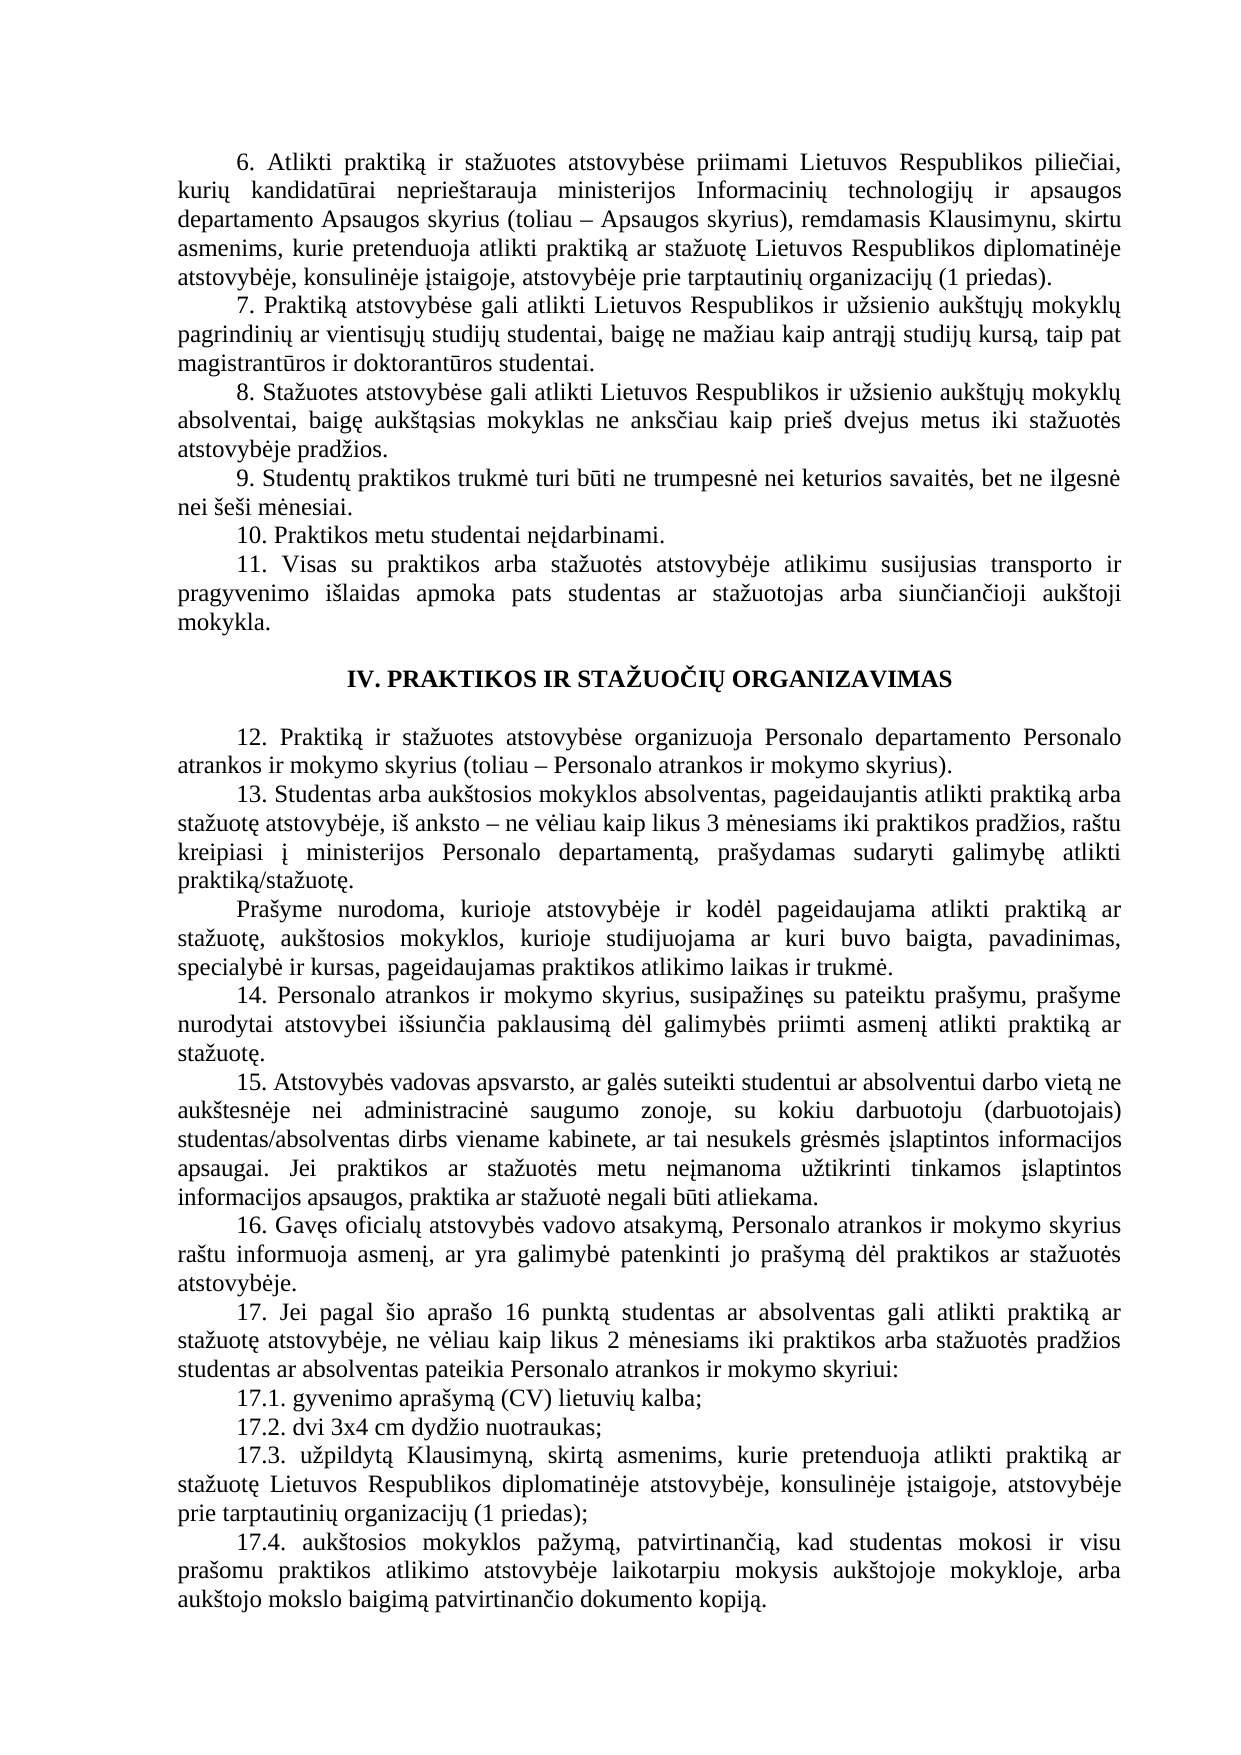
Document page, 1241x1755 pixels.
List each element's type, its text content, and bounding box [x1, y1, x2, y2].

text 8. Stažuotes atstovybėse gali atlikti Lietuvos Respublikos ir užsienio aukštųjų mokyklų absolventai, baigę aukštąsias mokyklas ne anksčiau kaip prieš dvejus metus iki stažuotės atstovybėje pradžios. [177, 377, 1122, 463]
text 15. Atstovybės vadovas apsvarsto, ar galės suteikti studentui ar absolventui darbo vietą ne aukštesnėje nei administracinė saugumo zonoje, su kokiu darbuotoju (darbuotojais) studentas/absolventas dirbs viename kabinete, ar tai nesukels grėsmės įslaptintos informacijos apsaugai. Jei praktikos ar stažuotės metu neįmanoma užtikrinti tinkamos įslaptintos informacijos apsaugos, praktika ar stažuotė negali būti atliekama. [177, 1067, 1122, 1211]
text Prašyme nurodoma, kurioje atstovybėje ir kodėl pageidaujama atlikti praktiką ar stažuotę, aukštosios mokyklos, kurioje studijuojama ar kuri buvo baigta, pavadinimas, specialybė ir kursas, pageidaujamas praktikos atlikimo laikas ir trukmė. [177, 894, 1122, 981]
text 13. Studentas arba aukštosios mokyklos absolventas, pageidaujantis atlikti praktiką arba stažuotę atstovybėje, iš anksto – ne vėliau kaip likus 3 mėnesiams iki praktikos pradžios, raštu kreipiasi į ministerijos Personalo departamentą, prašydamas sudaryti galimybę atlikti praktiką/stažuotę. [177, 779, 1122, 894]
text 17. Jei pagal šio aprašo 16 punktą studentas ar absolventas gali atlikti praktiką ar stažuotę atstovybėje, ne vėliau kaip likus 2 mėnesiams iki praktikos arba stažuotės pradžios studentas ar absolventas pateikia Personalo atrankos ir mokymo skyriui: [177, 1297, 1122, 1383]
text 11. Visas su praktikos arba stažuotės atstovybėje atlikimu susijusias transporto ir pragyvenimo išlaidas apmoka pats studentas ar stažuotojas arba siunčiančioji aukštoji mokykla. [177, 549, 1122, 636]
text IV. PRAKTIKOS IR STAŽUOČIŲ ORGANIZAVIMAS [177, 664, 1122, 693]
text 6. Atlikti praktiką ir stažuotes atstovybėse priimami Lietuvos Respublikos piliečiai, kurių kandidatūrai neprieštarauja ministerijos Informacinių technologijų ir apsaugos departamento Apsaugos skyrius (toliau – Apsaugos skyrius), remdamasis Klausimynu, skirtu asmenims, kurie pretenduoja atlikti praktiką ar stažuotę Lietuvos Respublikos diplomatinėje atstovybėje, konsulinėje įstaigoje, atstovybėje prie tarptautinių organizacijų (1 priedas). [177, 147, 1122, 291]
text 9. Studentų praktikos trukmė turi būti ne trumpesnė nei keturios savaitės, bet ne ilgesnė nei šeši mėnesiai. [177, 463, 1122, 521]
text 17.4. aukštosios mokyklos pažymą, patvirtinančią, kad studentas mokosi ir visu prašomu praktikos atlikimo atstovybėje laikotarpiu mokysis aukštojoje mokykloje, arba aukštojo mokslo baigimą patvirtinančio dokumento kopiją. [177, 1527, 1122, 1613]
text 17.2. dvi 3x4 cm dydžio nuotraukas; [177, 1412, 1122, 1441]
text 7. Praktiką atstovybėse gali atlikti Lietuvos Respublikos ir užsienio aukštųjų mokyklų pagrindinių ar vientisųjų studijų studentai, baigę ne mažiau kaip antrąjį studijų kursą, taip pat magistrantūros ir doktorantūros studentai. [177, 291, 1122, 377]
text 14. Personalo atrankos ir mokymo skyrius, susipažinęs su pateiktu prašymu, prašyme nurodytai atstovybei išsiunčia paklausimą dėl galimybės priimti asmenį atlikti praktiką ar stažuotę. [177, 981, 1122, 1067]
text 16. Gavęs oficialų atstovybės vadovo atsakymą, Personalo atrankos ir mokymo skyrius raštu informuoja asmenį, ar yra galimybė patenkinti jo prašymą dėl praktikos ar stažuotės atstovybėje. [177, 1211, 1122, 1297]
text 17.3. užpildytą Klausimyną, skirtą asmenims, kurie pretenduoja atlikti praktiką ar stažuotę Lietuvos Respublikos diplomatinėje atstovybėje, konsulinėje įstaigoje, atstovybėje prie tarptautinių organizacijų (1 priedas); [177, 1441, 1122, 1527]
text 12. Praktiką ir stažuotes atstovybėse organizuoja Personalo departamento Personalo atrankos ir mokymo skyrius (toliau – Personalo atrankos ir mokymo skyrius). [177, 722, 1122, 779]
text 10. Praktikos metu studentai neįdarbinami. [177, 521, 1122, 549]
text 17.1. gyvenimo aprašymą (CV) lietuvių kalba; [177, 1383, 1122, 1412]
